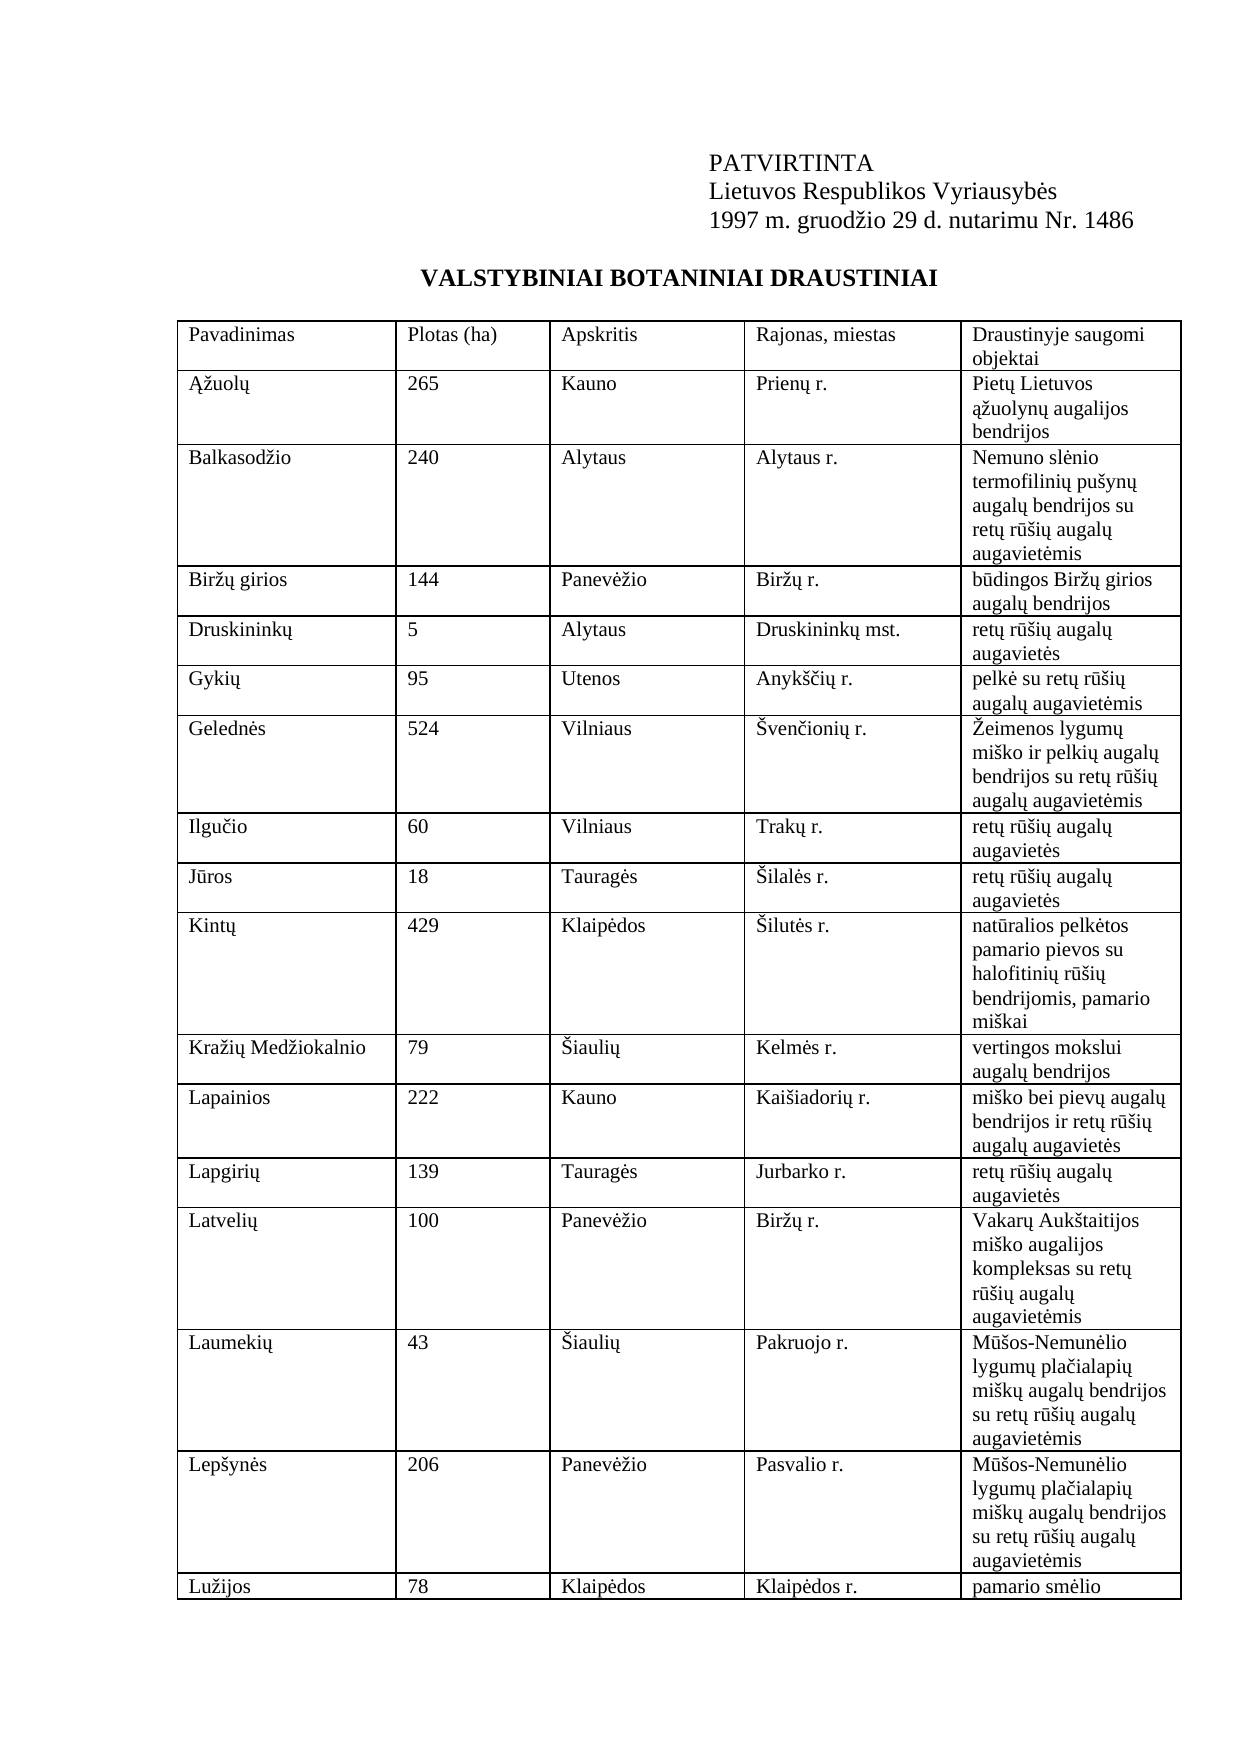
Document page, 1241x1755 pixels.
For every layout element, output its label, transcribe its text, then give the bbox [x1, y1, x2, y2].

table_header Plotas (ha) [397, 322, 549, 370]
table_header Pavadinimas [178, 322, 395, 370]
table_cell Laumekių [178, 1330, 395, 1450]
table_cell Anykščių r. [745, 666, 960, 714]
table_cell 78 [397, 1574, 549, 1598]
table_cell Kaišiadorių r. [745, 1085, 960, 1157]
table_cell Jūros [178, 864, 395, 912]
table_cell 144 [397, 567, 549, 615]
table_header Apskritis [551, 322, 744, 370]
table_cell Ąžuolų [178, 371, 395, 443]
table_cell retų rūšių augalų augavietės [962, 1159, 1180, 1207]
table_cell Kražių Medžiokalnio [178, 1035, 395, 1083]
table_cell Biržų r. [745, 567, 960, 615]
table_cell 18 [397, 864, 549, 912]
table_cell Ilgučio [178, 814, 395, 862]
table_cell 60 [397, 814, 549, 862]
table_cell Utenos [551, 666, 744, 714]
table_cell Biržų girios [178, 567, 395, 615]
table_cell Nemuno slėnio termofilinių pušynų augalų bendrijos su retų rūšių augalų augavietėmis [962, 445, 1180, 565]
table_cell Lapgirių [178, 1159, 395, 1207]
table_header Draustinyje saugomi objektai [962, 322, 1180, 370]
table_cell Tauragės [551, 864, 744, 912]
table_cell Latvelių [178, 1208, 395, 1328]
table_cell Mūšos-Nemunėlio lygumų plačialapių miškų augalų bendrijos su retų rūšių augalų augavietėmis [962, 1452, 1180, 1572]
table_cell Alytaus [551, 617, 744, 665]
table_cell Žeimenos lygumų miško ir pelkių augalų bendrijos su retų rūšių augalų augavietėmis [962, 716, 1180, 812]
table_cell Panevėžio [551, 1452, 744, 1572]
table_cell Šiaulių [551, 1035, 744, 1083]
table_header Rajonas, miestas [745, 322, 960, 370]
table_cell Pietų Lietuvos ąžuolynų augalijos bendrijos [962, 371, 1180, 443]
table_cell Balkasodžio [178, 445, 395, 565]
table_cell Klaipėdos [551, 1574, 744, 1598]
table_cell būdingos Biržų girios augalų bendrijos [962, 567, 1180, 615]
table_cell Prienų r. [745, 371, 960, 443]
table_cell Pasvalio r. [745, 1452, 960, 1572]
table_cell Lužijos [178, 1574, 395, 1598]
table_cell Druskininkų [178, 617, 395, 665]
table_cell Biržų r. [745, 1208, 960, 1328]
table_cell Gykių [178, 666, 395, 714]
table_cell miško bei pievų augalų bendrijos ir retų rūšių augalų augavietės [962, 1085, 1180, 1157]
text 1997 m. gruodžio 29 d. nutarimu Nr. 1486 [177, 205, 1181, 234]
table_cell 429 [397, 913, 549, 1033]
table_cell Vilniaus [551, 716, 744, 812]
table_cell 43 [397, 1330, 549, 1450]
table_cell Panevėžio [551, 1208, 744, 1328]
table_cell Alytaus r. [745, 445, 960, 565]
table_cell 5 [397, 617, 549, 665]
table_cell retų rūšių augalų augavietės [962, 864, 1180, 912]
table_cell Gelednės [178, 716, 395, 812]
table_cell natūralios pelkėtos pamario pievos su halofitinių rūšių bendrijomis, pamario miškai [962, 913, 1180, 1033]
table_cell Mūšos-Nemunėlio lygumų plačialapių miškų augalų bendrijos su retų rūšių augalų augavietėmis [962, 1330, 1180, 1450]
table_cell retų rūšių augalų augavietės [962, 617, 1180, 665]
table_cell Kelmės r. [745, 1035, 960, 1083]
table_cell 95 [397, 666, 549, 714]
table_cell Kauno [551, 371, 744, 443]
table_cell 206 [397, 1452, 549, 1572]
table_cell Panevėžio [551, 567, 744, 615]
table_cell retų rūšių augalų augavietės [962, 814, 1180, 862]
table_cell 139 [397, 1159, 549, 1207]
table_cell 265 [397, 371, 549, 443]
table_cell Šilalės r. [745, 864, 960, 912]
table_cell pamario smėlio [962, 1574, 1180, 1598]
table_cell 222 [397, 1085, 549, 1157]
table_cell Vilniaus [551, 814, 744, 862]
table_cell Klaipėdos r. [745, 1574, 960, 1598]
table_cell Druskininkų mst. [745, 617, 960, 665]
table_cell Lapainios [178, 1085, 395, 1157]
text PATVIRTINTA [709, 148, 1181, 176]
table_cell Šilutės r. [745, 913, 960, 1033]
table_cell Pakruojo r. [745, 1330, 960, 1450]
text VALSTYBINIAI BOTANINIAI DRAUSTINIAI [177, 263, 1181, 291]
text Lietuvos Respublikos Vyriausybės [177, 176, 1181, 205]
table_cell Vakarų Aukštaitijos miško augalijos kompleksas su retų rūšių augalų augavietėmis [962, 1208, 1180, 1328]
table_cell Šiaulių [551, 1330, 744, 1450]
table_cell Lepšynės [178, 1452, 395, 1572]
table_cell pelkė su retų rūšių augalų augavietėmis [962, 666, 1180, 714]
table_cell 100 [397, 1208, 549, 1328]
table_cell Kauno [551, 1085, 744, 1157]
table_cell Klaipėdos [551, 913, 744, 1033]
table_cell Švenčionių r. [745, 716, 960, 812]
table_cell Tauragės [551, 1159, 744, 1207]
table_cell 240 [397, 445, 549, 565]
table_cell Alytaus [551, 445, 744, 565]
table_cell Jurbarko r. [745, 1159, 960, 1207]
table_cell Kintų [178, 913, 395, 1033]
table_cell Trakų r. [745, 814, 960, 862]
table_cell vertingos mokslui augalų bendrijos [962, 1035, 1180, 1083]
table_cell 79 [397, 1035, 549, 1083]
table_cell 524 [397, 716, 549, 812]
